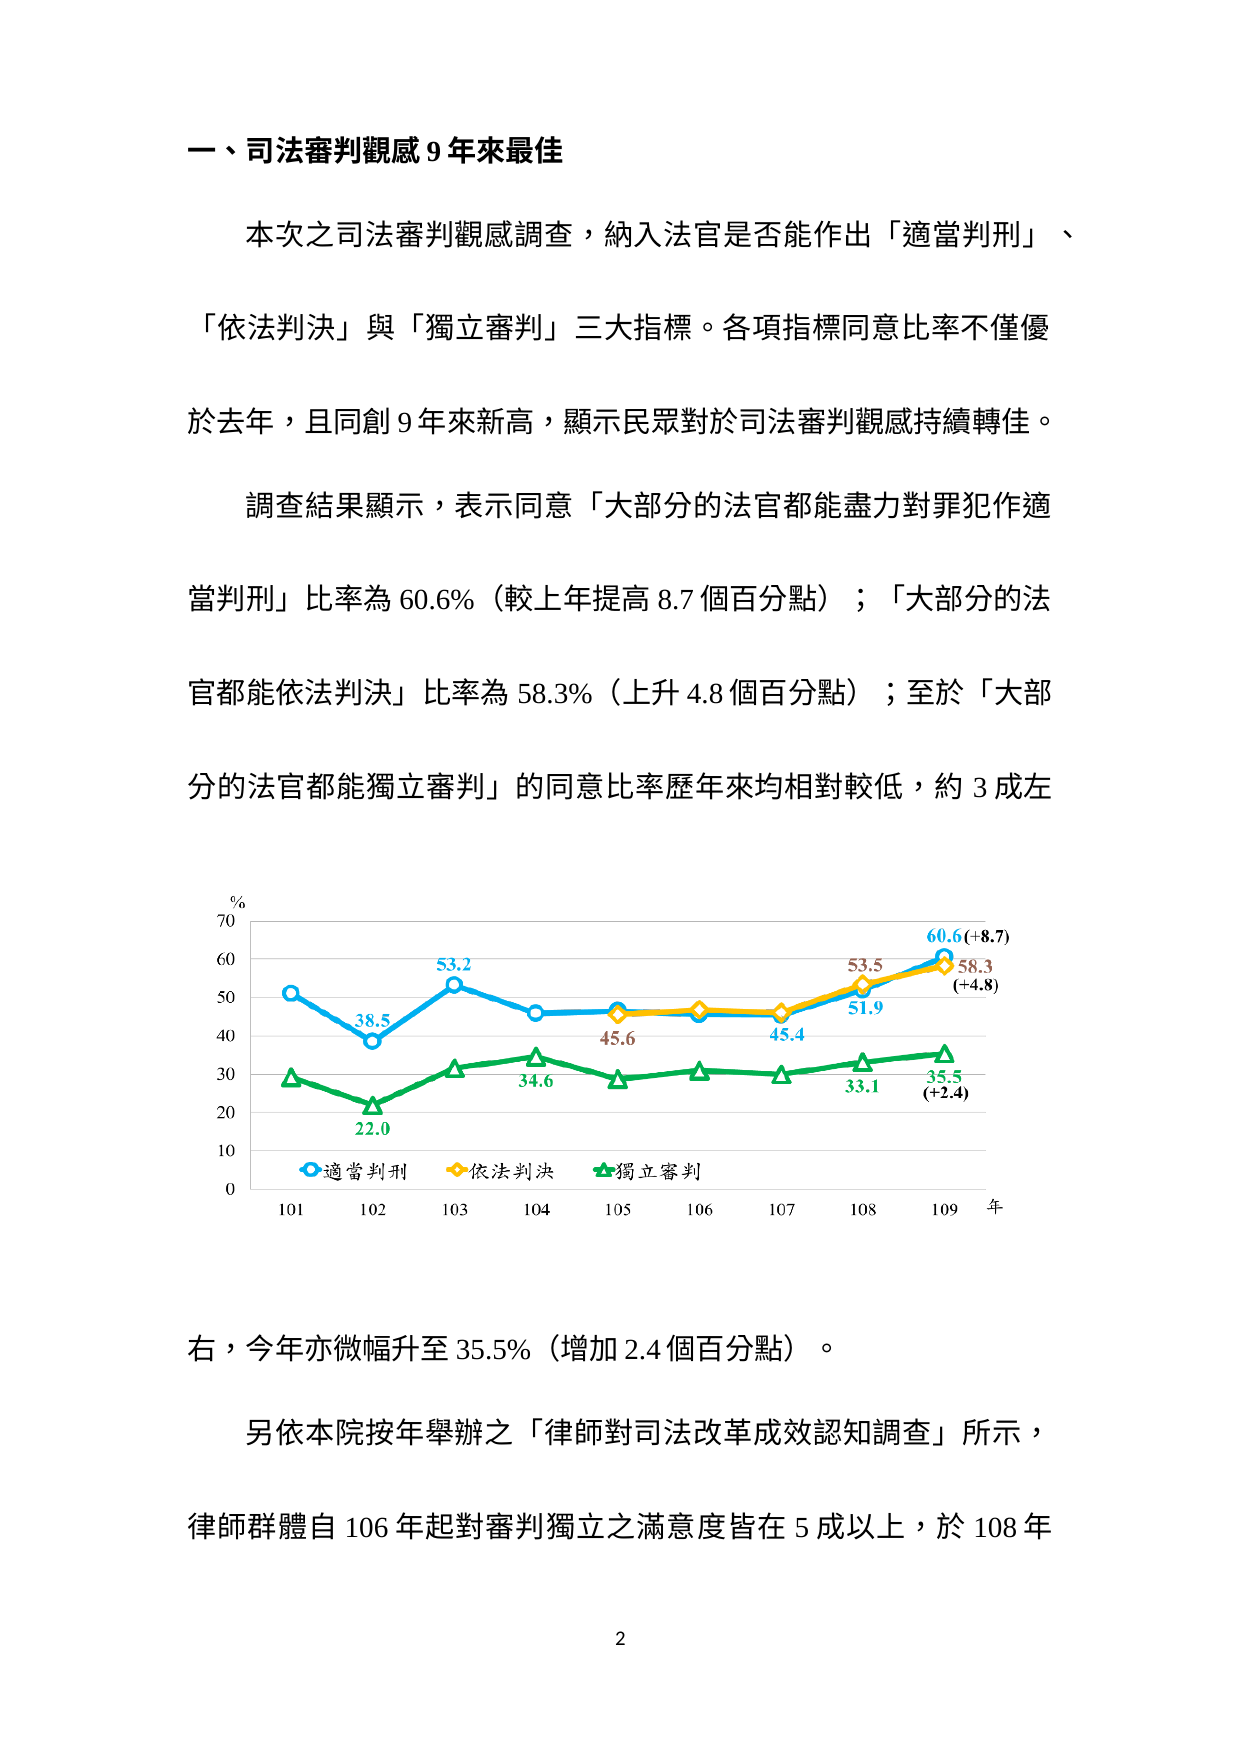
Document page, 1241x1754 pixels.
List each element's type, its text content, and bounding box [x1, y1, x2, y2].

text 調查結果顯示，表示同意「大部分的法官都能盡力對罪犯作適當判刑」比率為60.6%（較上年提高8.7個百分點）；「大部分的法官都能依法判決」比率為58.3%（上升4.8個百分點）；至於「大部分的法官都能獨立審判」的同意比率歷年來均相對較低，約3成左右，今年亦微幅升至35.5%（增加2.4個百分點）。 [187, 462, 1053, 1368]
text 另依本院按年舉辦之「律師對司法改革成效認知調查」所示，律師群體自106年起對審判獨立之滿意度皆在5成以上，於108年 [187, 1389, 1053, 1545]
text 本次之司法審判觀感調查，納入法官是否能作出「適當判刑」、「依法判決」與「獨立審判」三大指標。各項指標同意比率不僅優於去年，且同創9年來新高，顯示民眾對於司法審判觀感持續轉佳。 [187, 191, 1053, 441]
text 一、司法審判觀感9年來最佳 [187, 107, 1053, 169]
